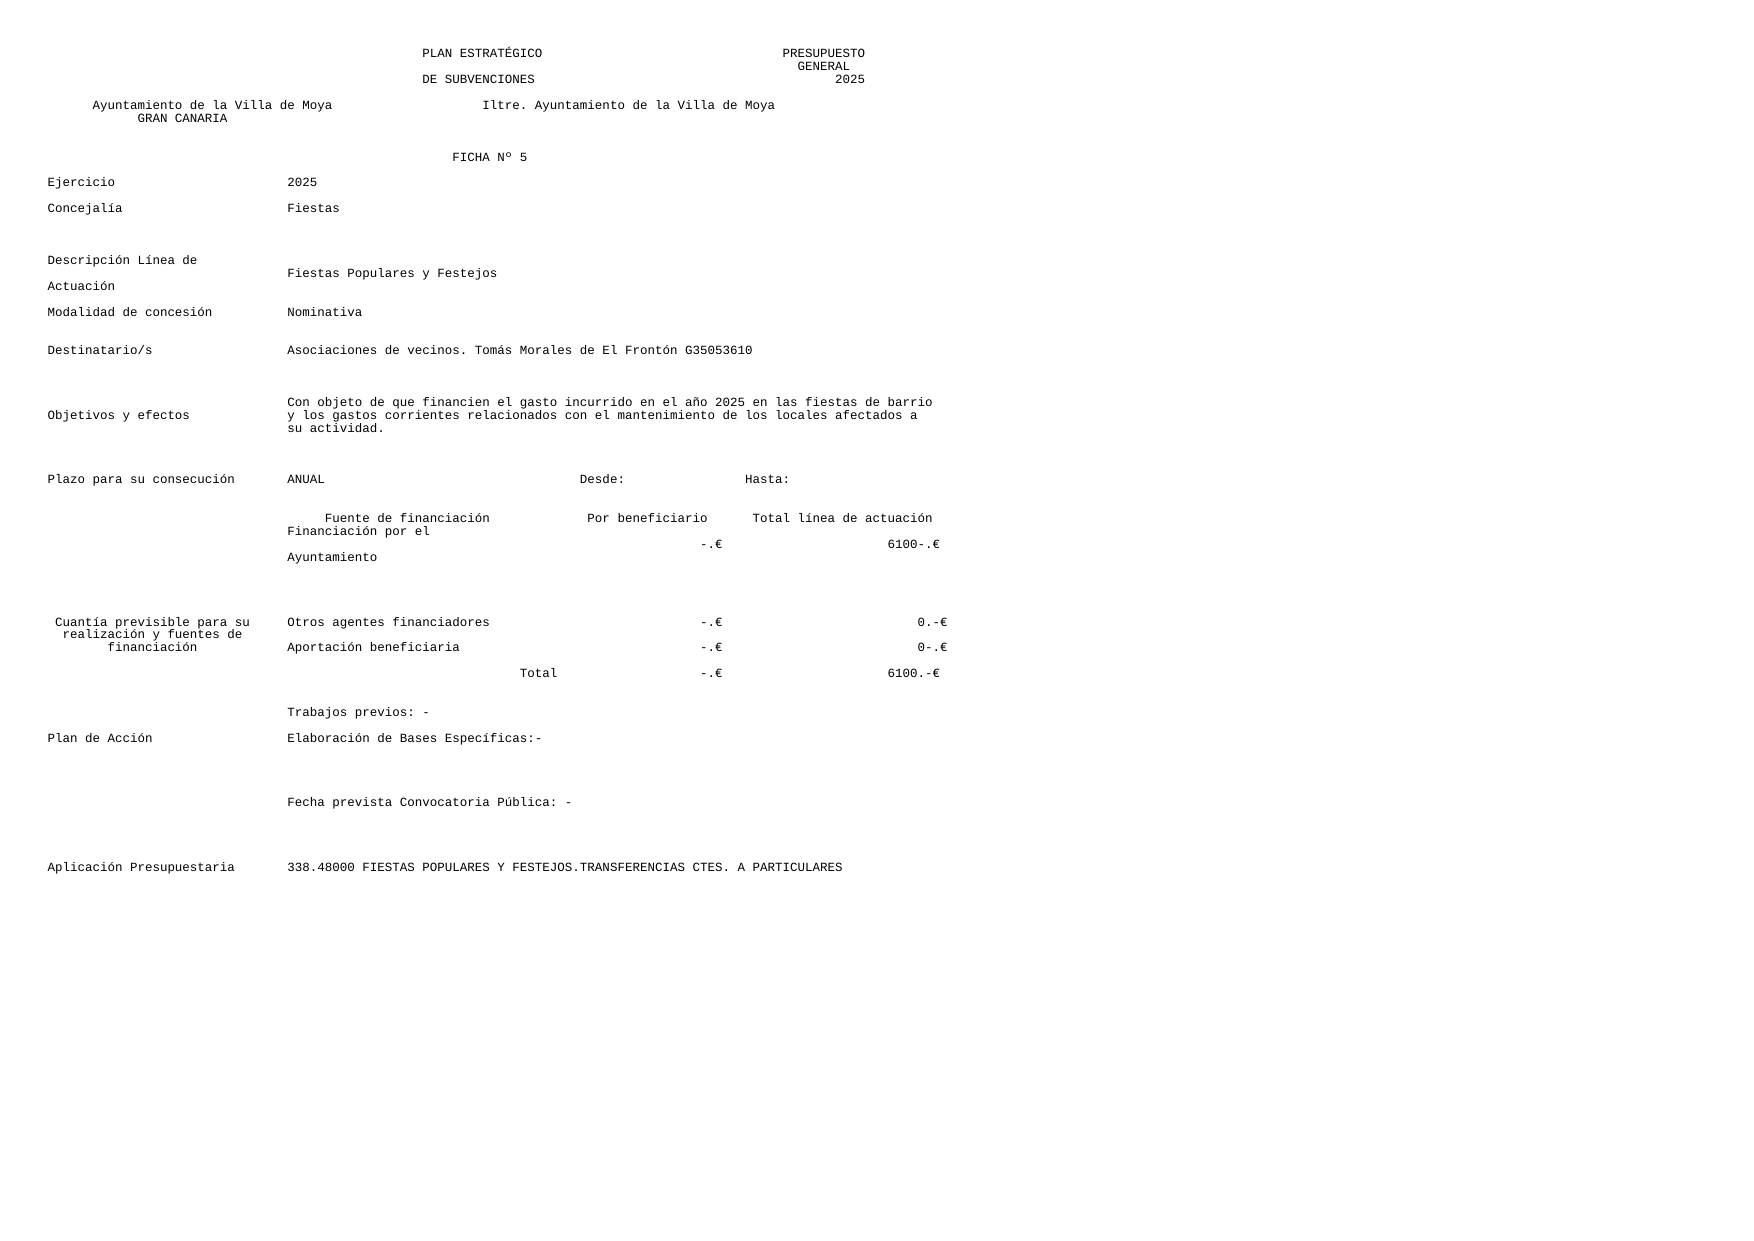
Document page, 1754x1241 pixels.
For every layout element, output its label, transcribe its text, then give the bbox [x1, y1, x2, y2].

text PLAN ESTRATÉGICO PRESUPUESTO GENERAL DE SUBVENCIONES 2025 Ayuntamiento de la Villa de Moya Iltre. Ayuntamiento de la Villa de Moya GRAN CANARIA FICHA Nº 5 Ejercicio 2025 Concejalía Fiestas Descripción Línea de Fiestas Populares y Festejos Actuación Modalidad de concesión Nominativa Destinatario/s Asociaciones de vecinos. Tomás Morales de El Frontón G35053610 Con objeto de que financien el gasto incurrido en el año 2025 en las fiestas de barrio Objetivos y efectos y los gastos corrientes relacionados con el mantenimiento de los locales afectados a su actividad. Plazo para su consecución ANUAL Desde: Hasta: Fuente de financiación Por beneficiario Total línea de actuación Financiación por el -.€ 6100-.€ Ayuntamiento Cuantía previsible para su Otros agentes financiadores -.€ 0.-€ realización y fuentes de financiación Aportación beneficiaria -.€ 0-.€ Total -.€ 6100.-€ Trabajos previos: - Plan de Acción Elaboración de Bases Específicas:- Fecha prevista Convocatoria Pública: - Aplicación Presupuestaria 338.48000 FIESTAS POPULARES Y FESTEJOS.TRANSFERENCIAS CTES. A PARTICULARES [47, 47, 1707, 874]
